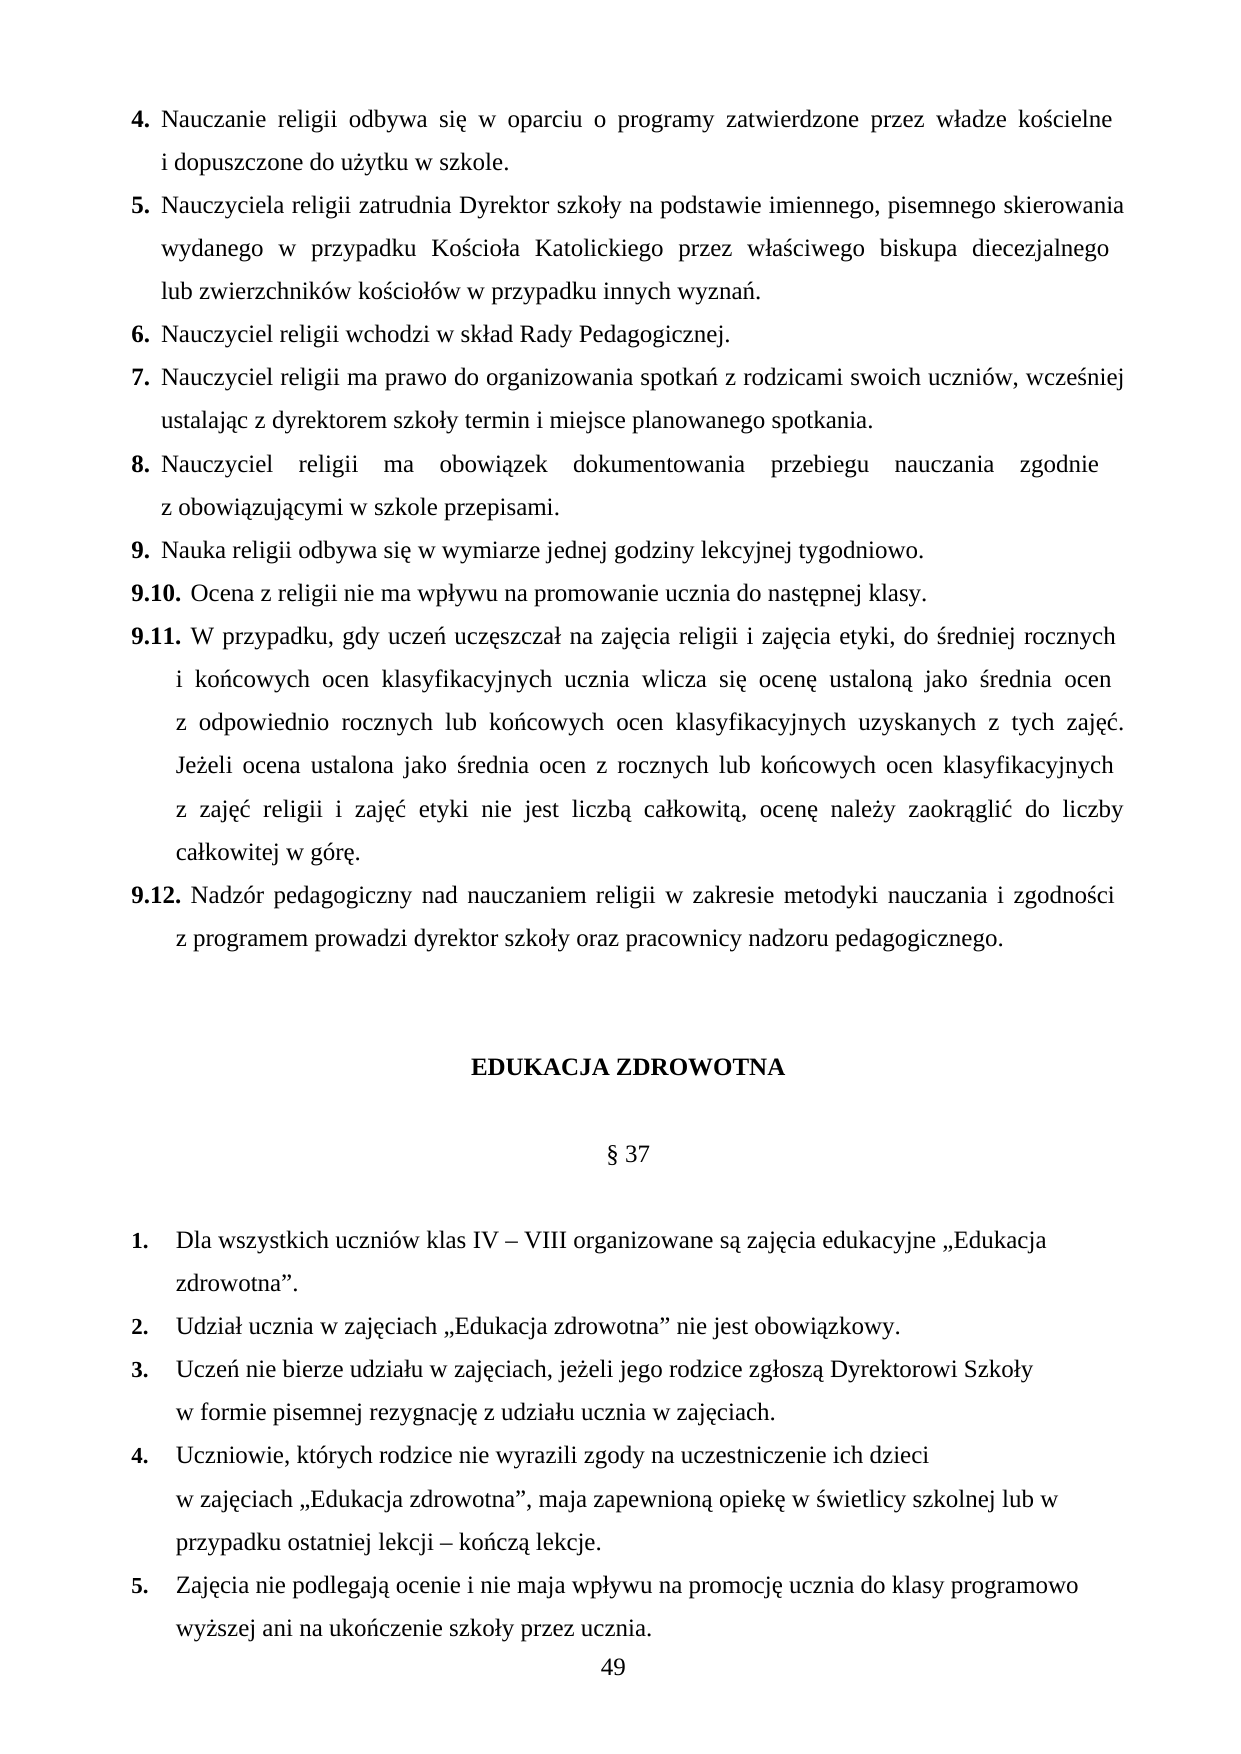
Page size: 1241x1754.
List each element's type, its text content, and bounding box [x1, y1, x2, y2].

text EDUKACJA ZDROWOTNA [131, 1052, 1125, 1081]
list Nauczyciel religii ma prawo do organizowania spotkań z rodzicami swoich uczniów, wcześniej ustalając z dyrektorem szkoły termin i miejsce planowanego spotkania. [131, 362, 1125, 434]
list Uczniowie, których rodzice nie wyrazili zgody na uczestniczenie ich dzieci w zajęciach „Edukacja zdrowotna”, maja zapewnioną opiekę w świetlicy szkolnej lub w przypadku ostatniej lekcji – kończą lekcje. [131, 1441, 1125, 1556]
list Nauczanie religii odbywa się w oparciu o programy zatwierdzone przez władze kościelne i dopuszczone do użytku w szkole. [131, 104, 1125, 176]
list Uczeń nie bierze udziału w zajęciach, jeżeli jego rodzice zgłoszą Dyrektorowi Szkoły w formie pisemnej rezygnację z udziału ucznia w zajęciach. [131, 1354, 1125, 1426]
list Ocena z religii nie ma wpływu na promowanie ucznia do następnej klasy. [131, 578, 1125, 607]
list Nauczyciela religii zatrudnia Dyrektor szkoły na podstawie imiennego, pisemnego skierowania wydanego w przypadku Kościoła Katolickiego przez właściwego biskupa diecezjalnego lub zwierzchników kościołów w przypadku innych wyznań. [131, 190, 1125, 305]
list W przypadku, gdy uczeń uczęszczał na zajęcia religii i zajęcia etyki, do średniej rocznych i końcowych ocen klasyfikacyjnych ucznia wlicza się ocenę ustaloną jako średnia ocen z odpowiednio rocznych lub końcowych ocen klasyfikacyjnych uzyskanych z tych zajęć. Jeżeli ocena ustalona jako średnia ocen z rocznych lub końcowych ocen klasyfikacyjnych z zajęć religii i zajęć etyki nie jest liczbą całkowitą, ocenę należy zaokrąglić do liczby całkowitej w górę. [131, 621, 1125, 866]
list Dla wszystkich uczniów klas IV – VIII organizowane są zajęcia edukacyjne „Edukacja zdrowotna”. [131, 1225, 1125, 1297]
list Zajęcia nie podlegają ocenie i nie maja wpływu na promocję ucznia do klasy programowo wyższej ani na ukończenie szkoły przez ucznia. [131, 1570, 1125, 1642]
list Nauczyciel religii ma obowiązek dokumentowania przebiegu nauczania zgodnie z obowiązującymi w szkole przepisami. [131, 449, 1125, 521]
text § 37 [131, 1139, 1125, 1167]
list Udział ucznia w zajęciach „Edukacja zdrowotna” nie jest obowiązkowy. [131, 1311, 1125, 1340]
list Nauczyciel religii wchodzi w skład Rady Pedagogicznej. [131, 319, 1125, 348]
list Nadzór pedagogiczny nad nauczaniem religii w zakresie metodyki nauczania i zgodności z programem prowadzi dyrektor szkoły oraz pracownicy nadzoru pedagogicznego. [131, 880, 1125, 952]
list Nauka religii odbywa się w wymiarze jednej godziny lekcyjnej tygodniowo. [131, 535, 1125, 564]
